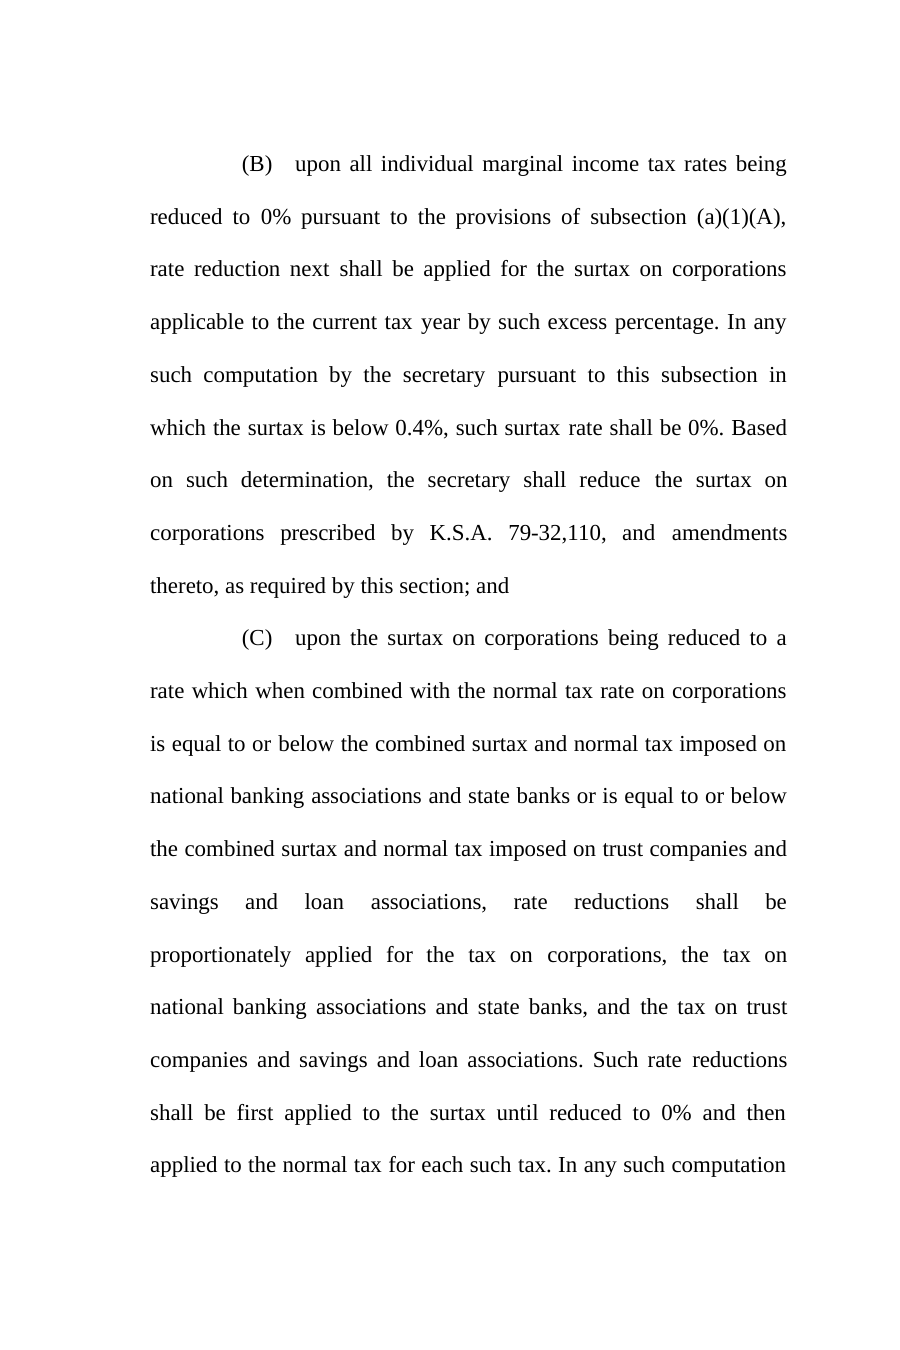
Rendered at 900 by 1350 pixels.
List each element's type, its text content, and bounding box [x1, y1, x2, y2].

text (C) upon the surtax on corporations being reduced to a rate which when combined with the normal tax rate on corporations is equal to or below the combined surtax and normal tax imposed on national banking associations and state banks or is equal to or below the combined surtax and normal tax imposed on trust companies and savings and loan associations, rate reductions shall be proportionately applied for the tax on corporations, the tax on national banking associations and state banks, and the tax on trust companies and savings and loan associations. Such rate reductions shall be first applied to the surtax until reduced to 0% and then applied to the normal tax for each such tax. In any such computation [150, 624, 787, 1178]
text (B) upon all individual marginal income tax rates being reduced to 0% pursuant to the provisions of subsection (a)(1)(A), rate reduction next shall be applied for the surtax on corporations applicable to the current tax year by such excess percentage. In any such computation by the secretary pursuant to this subsection in which the surtax is below 0.4%, such surtax rate shall be 0%. Based on such determination, the secretary shall reduce the surtax on corporations prescribed by K.S.A. 79-32,110, and amendments thereto, as required by this section; and [150, 150, 787, 598]
